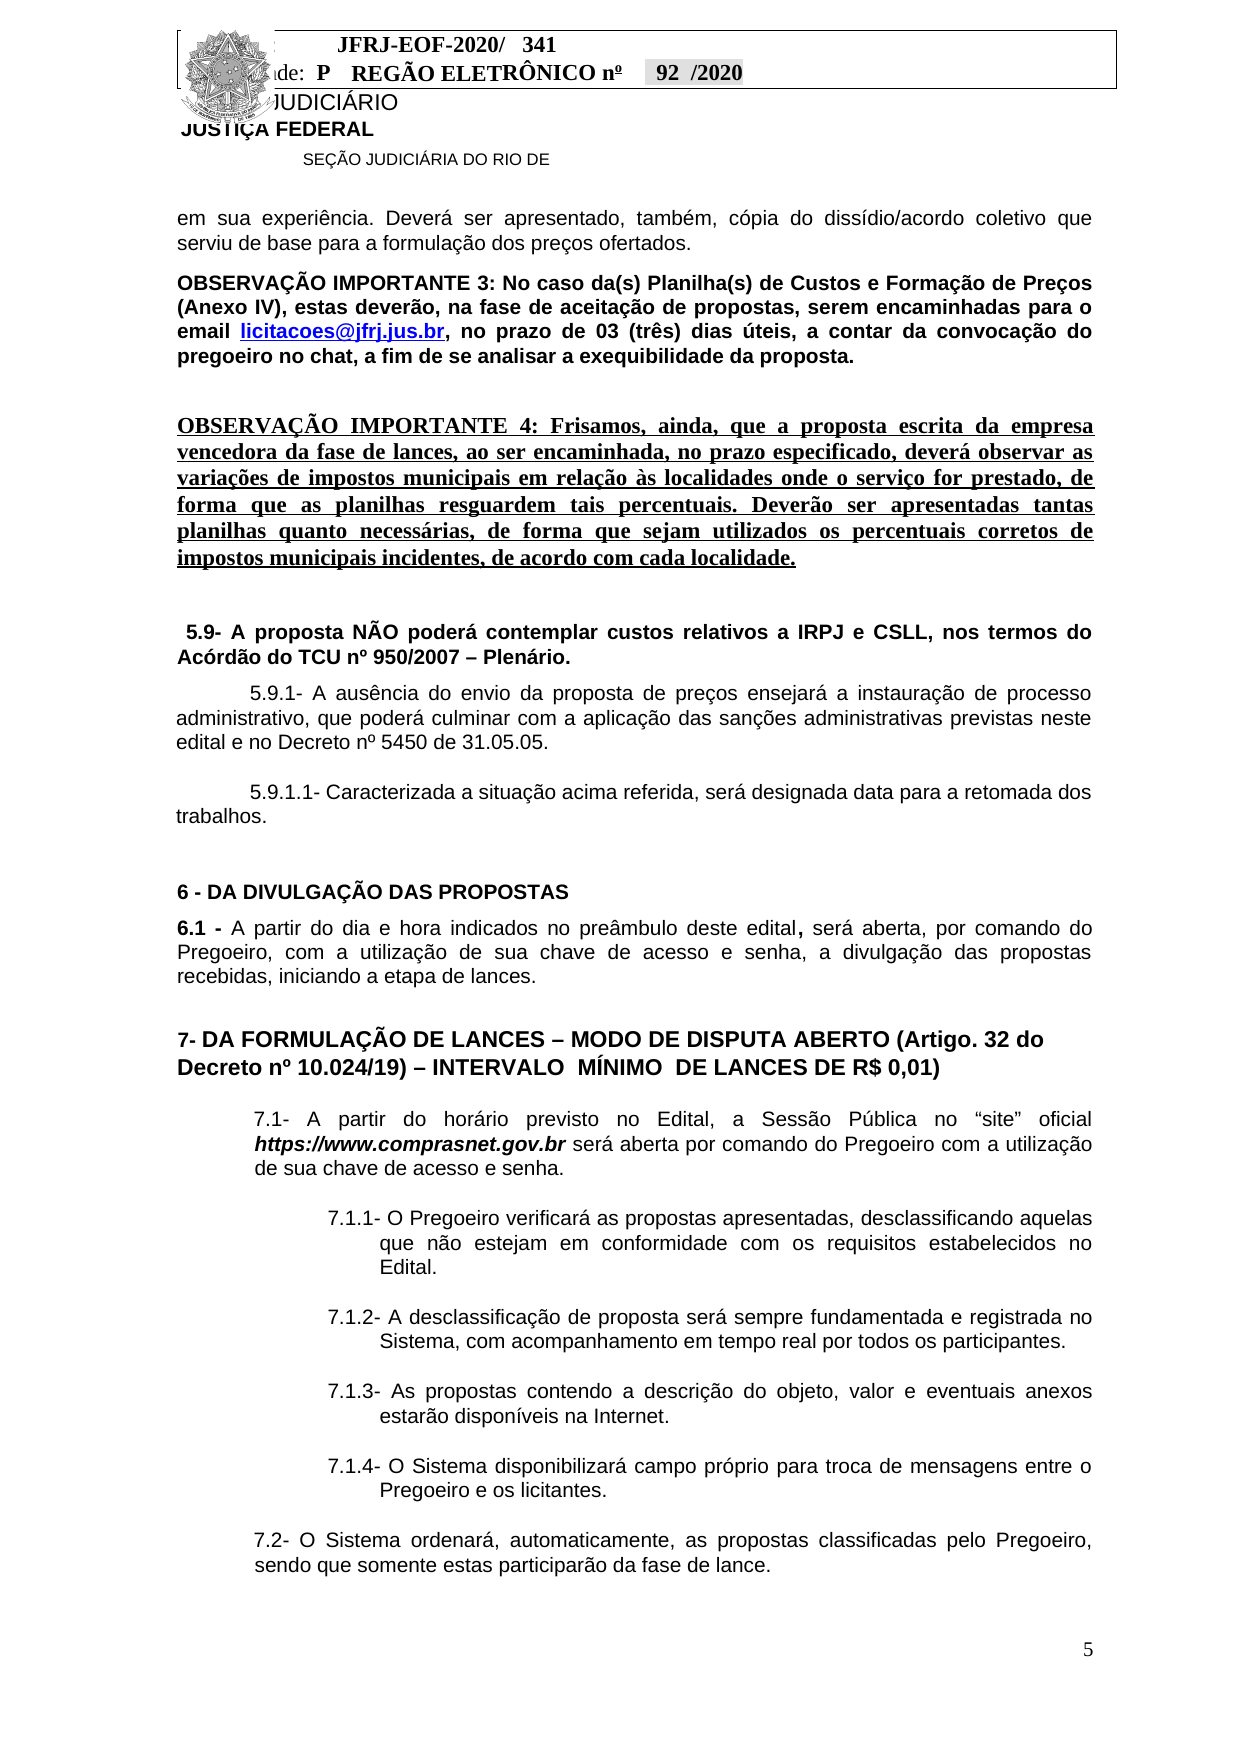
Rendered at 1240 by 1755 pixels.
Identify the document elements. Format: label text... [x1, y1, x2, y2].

list - As propostas contendo a descrição do objeto, valor e eventuais anexos estarão disponíveis na Internet. [125, 1379, 1093, 1428]
list - O Pregoeiro verificará as propostas apresentadas, desclassificando aquelas que não estejam em conformidade com os requisitos estabelecidos no Edital. [125, 1206, 1093, 1279]
text 6.1 - A partir do dia e hora indicados no preâmbulo deste edital, será aberta, por comando do Pregoeiro, com a utilização de sua chave de acesso e senha, a divulgação das propostas recebidas, iniciando a etapa de lances. [177, 916, 1093, 988]
list - A partir do horário previsto no Edital, a Sessão Pública no “site” oficial https://www.comprasnet.gov.br será aberta por comando do Pregoeiro com a utilização de sua chave de acesso e senha. [177, 1107, 1093, 1180]
subtitle 6 - DA DIVULGAÇÃO DAS PROPOSTAS [177, 879, 1093, 903]
text OBSERVAÇÃO IMPORTANTE 4: Frisamos, ainda, que a proposta escrita da empresa [177, 412, 1094, 435]
text 5.9.1- A ausência do envio da proposta de preços ensejará a instauração de processo administrativo, que poderá culminar com a aplicação das sanções administrativas previstas neste edital e no Decreto nº 5450 de 31.05.05. [176, 681, 1093, 754]
text variações de impostos municipais em relação às localidades onde o serviço for prestado, de [177, 462, 1094, 487]
text impostos municipais incidentes, de acordo com cada localidade. [177, 541, 1094, 570]
list - O Sistema ordenará, automaticamente, as propostas classificadas pelo Pregoeiro, sendo que somente estas participarão da fase de lance. [177, 1528, 1093, 1577]
list - DA FORMULAÇÃO DE LANCES – MODO DE DISPUTA ABERTO (Artigo. 32 do [156, 1026, 1093, 1052]
text 5.9.1.1- Caracterizada a situação acima referida, será designada data para a retomada dos trabalhos. [176, 780, 1093, 828]
text Decreto nº 10.024/19) – INTERVALO MÍNIMO DE LANCES DE R$ 0,01) [177, 1054, 1093, 1080]
text OBSERVAÇÃO IMPORTANTE 3: No caso da(s) Planilha(s) de Custos e Formação de Preços (Anexo IV), estas deverão, na fase de aceitação de propostas, serem encaminhadas para o email licitacoes@jfrj.jus.br, no prazo de 03 (três) dias úteis, a contar da convocação do pregoeiro no chat, a fim de se analisar a exequibilidade da proposta. [177, 271, 1093, 368]
list - A desclassificação de proposta será sempre fundamentada e registrada no Sistema, com acompanhamento em tempo real por todos os participantes. [125, 1305, 1093, 1353]
text 5.9- A proposta NÃO poderá contemplar custos relativos a IRPJ e CSLL, nos termos do Acórdão do TCU nº 950/2007 – Plenário. [177, 620, 1093, 668]
text forma que as planilhas resguardem tais percentuais. Deverão ser apresentadas tantas [177, 489, 1094, 514]
text em sua experiência. Deverá ser apresentado, também, cópia do dissídio/acordo coletivo que serviu de base para a formulação dos preços ofertados. [177, 206, 1093, 254]
list - O Sistema disponibilizará campo próprio para troca de mensagens entre o Pregoeiro e os licitantes. [125, 1454, 1093, 1502]
text vencedora da fase de lances, ao ser encaminhada, no prazo especificado, deverá observar as [177, 436, 1094, 461]
text planilhas quanto necessárias, de forma que sejam utilizados os percentuais corretos de [177, 515, 1094, 540]
